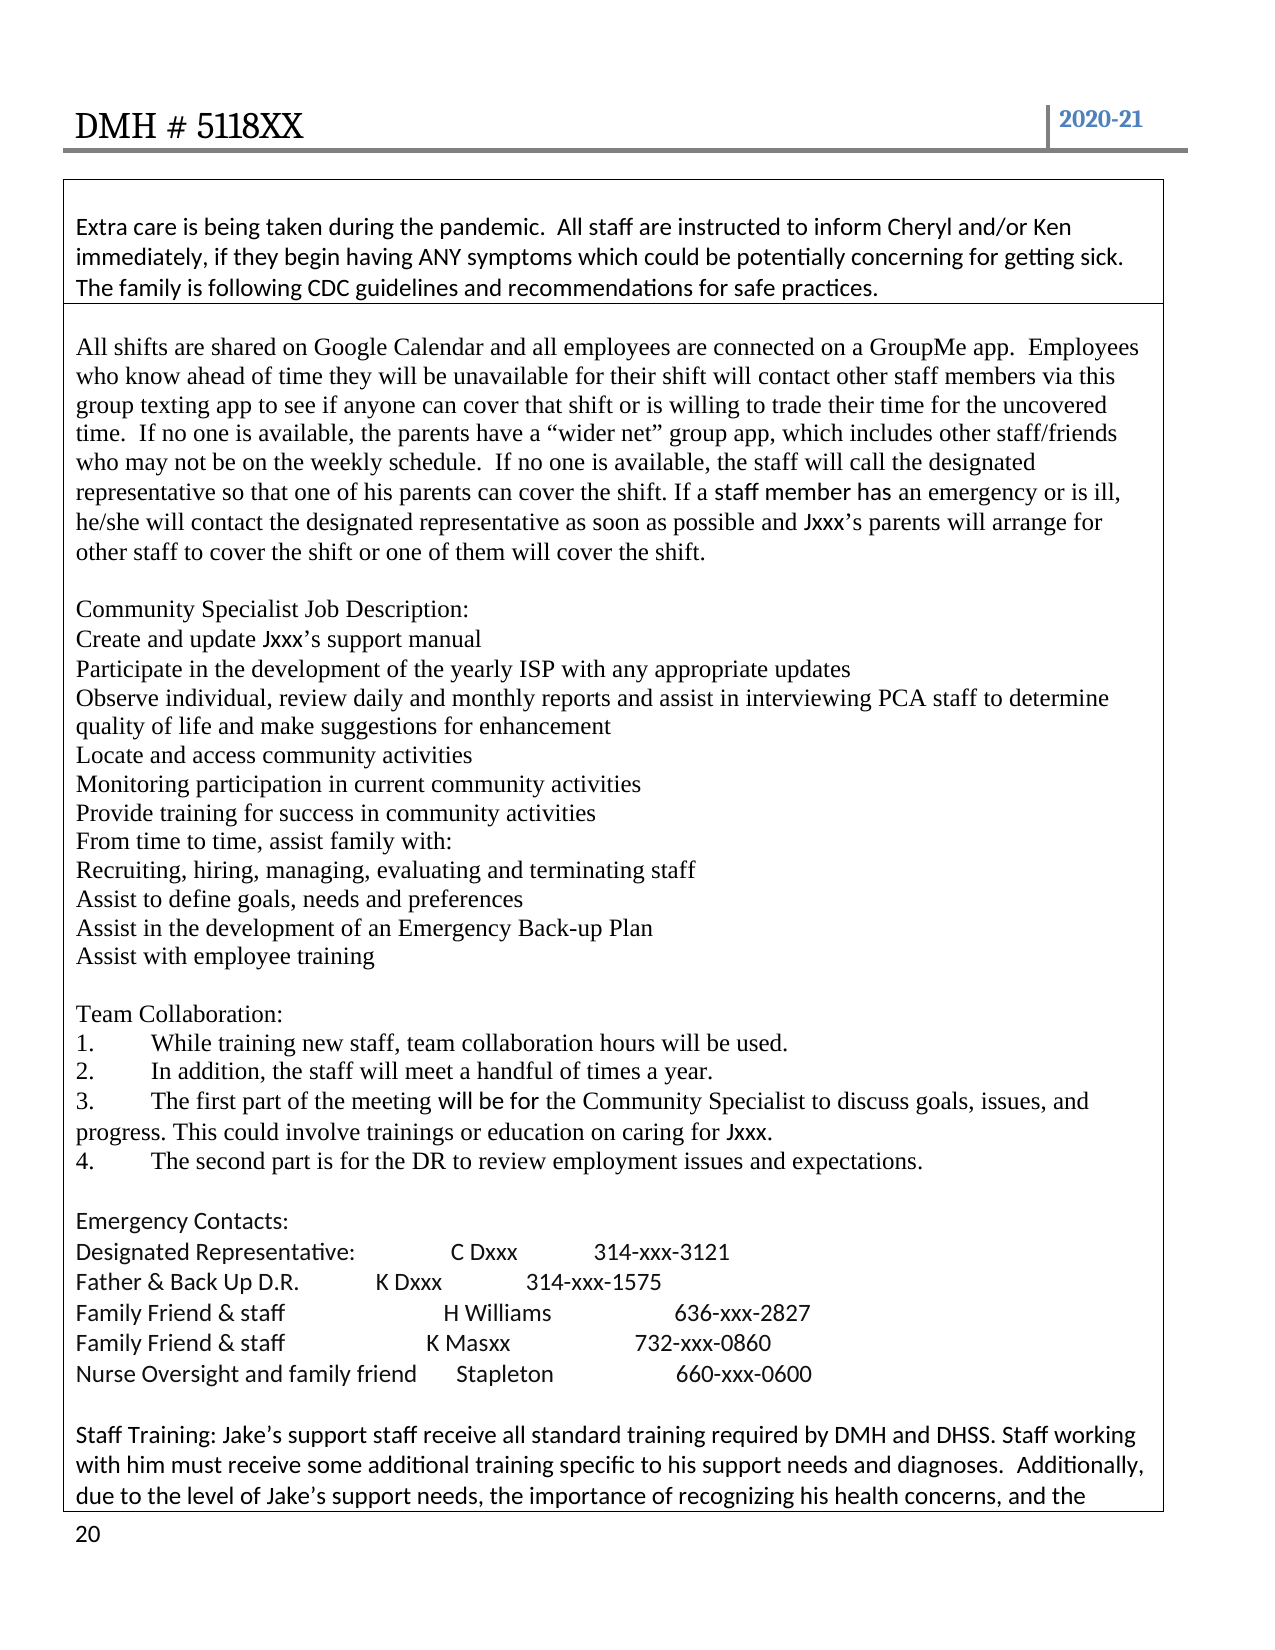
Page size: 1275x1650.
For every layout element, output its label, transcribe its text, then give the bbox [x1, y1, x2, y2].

table_cell All shifts are shared on Google Calendar and all employees are connected on a GroupMe app. Employees who know ahead of time they will be unavailable for their shift will contact other staff members via this group texting app to see if anyone can cover that shift or is willing to trade their time for the uncovered time. If no one is available, the parents have a “wider net” group app, which includes other staff/friends who may not be on the weekly schedule. If no one is available, the staff will call the designated representative so that one of his parents can cover the shift. If a staff member has an emergency or is ill, he/she will contact the designated representative as soon as possible and Jxxx’s parents will arrange for other staff to cover the shift or one of them will cover the shift. Community Specialist Job Description: Create and update Jxxx’s support manual Participate in the development of the yearly ISP with any appropriate updates Observe individual, review daily and monthly reports and assist in interviewing PCA staff to determine quality of life and make suggestions for enhancement Locate and access community activities Monitoring participation in current community activities Provide training for success in community activities From time to time, assist family with: Recruiting, hiring, managing, evaluating and terminating staff Assist to define goals, needs and preferences Assist in the development of an Emergency Back-up Plan Assist with employee training Team Collaboration: 1. While training new staff, team collaboration hours will be used. 2. In addition, the staff will meet a handful of times a year. 3. The first part of the meeting will be for the Community Specialist to discuss goals, issues, and progress. This could involve trainings or education on caring for Jxxx. 4. The second part is for the DR to review employment issues and expectations. Emergency Contacts: Designated Representative: C Dxxx 314-xxx-3121 Father & Back Up D.R. K Dxxx 314-xxx-1575 Family Friend & staff H Williams 636-xxx-2827 Family Friend & staff K Masxx 732-xxx-0860 Nurse Oversight and family friend Stapleton 660-xxx-0600 Staff Training: Jake’s support staff receive all standard training required by DMH and DHSS. Staff working with him must receive some additional training specific to his support needs and diagnoses. Additionally, due to the level of Jake’s support needs, the importance of recognizing his health concerns, and the [64, 304, 1163, 1511]
table_cell Extra care is being taken during the pandemic. All staff are instructed to inform Cheryl and/or Ken immediately, if they begin having ANY symptoms which could be potentially concerning for getting sick. The family is following CDC guidelines and recommendations for safe practices. [64, 180, 1163, 302]
